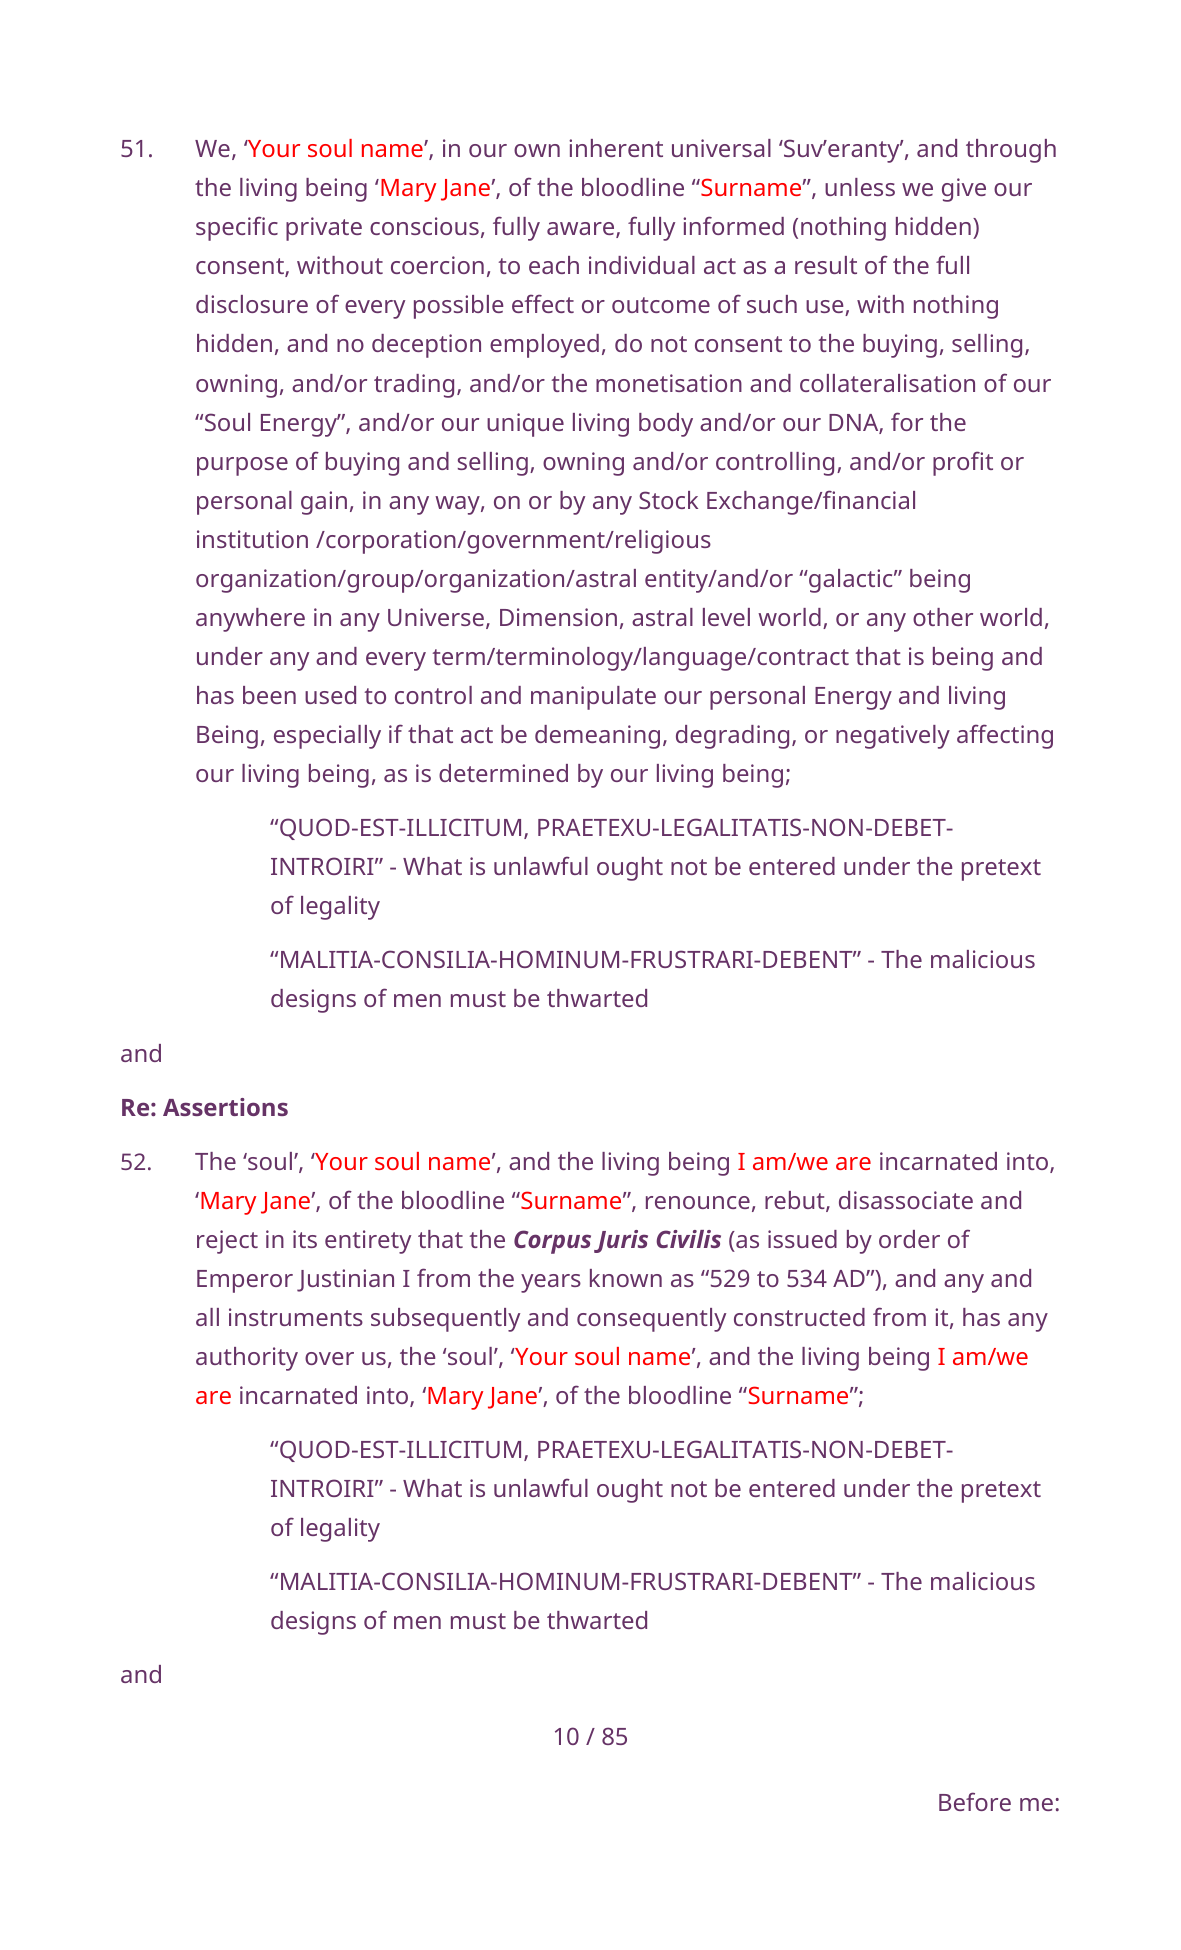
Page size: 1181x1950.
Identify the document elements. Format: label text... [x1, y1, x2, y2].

list “QUOD-EST-ILLICITUM, PRAETEXU-LEGALITATIS-NON-DEBET-INTROIRI” - What is unlawful ought not be entered under the pretext of legality [232, 1433, 1061, 1544]
list We, ‘Your soul name’, in our own inherent universal ‘Suv’eranty’, and through the living being ‘Mary Jane’, of the bloodline “Surname”, unless we give our specific private conscious, fully aware, fully informed (nothing hidden) consent, without coercion, to each individual act as a result of the full disclosure of every possible effect or outcome of such use, with nothing hidden, and no deception employed, do not consent to the buying, selling, owning, and/or trading, and/or the monetisation and collateralisation of our “Soul Energy”, and/or our unique living body and/or our DNA, for the purpose of buying and selling, owning and/or controlling, and/or profit or personal gain, in any way, on or by any Stock Exchange/financial institution /corporation/government/religious organization/group/organization/astral entity/and/or “galactic” being anywhere in any Universe, Dimension, astral level world, or any other world, under any and every term/terminology/language/contract that is being and has been used to control and manipulate our personal Energy and living Being, especially if that act be demeaning, degrading, or negatively affecting our living being, as is determined by our living being; [120, 132, 1061, 789]
list “MALITIA-CONSILIA-HOMINUM-FRUSTRARI-DEBENT” - The malicious designs of men must be thwarted [232, 943, 1061, 1015]
list and [120, 1658, 1061, 1691]
list “MALITIA-CONSILIA-HOMINUM-FRUSTRARI-DEBENT” - The malicious designs of men must be thwarted [232, 1565, 1061, 1637]
list The ‘soul’, ‘Your soul name’, and the living being I am/we are incarnated into, ‘Mary Jane’, of the bloodline “Surname”, renounce, rebut, disassociate and reject in its entirety that the Corpus Juris Civilis (as issued by order of Emperor Justinian I from the years known as “529 to 534 AD”), and any and all instruments subsequently and consequently constructed from it, has any authority over us, the ‘soul’, ‘Your soul name’, and the living being I am/we are incarnated into, ‘Mary Jane’, of the bloodline “Surname”; [120, 1144, 1061, 1411]
list and [120, 1036, 1061, 1069]
list Re: Assertions [120, 1090, 1061, 1123]
list “QUOD-EST-ILLICITUM, PRAETEXU-LEGALITATIS-NON-DEBET-INTROIRI” - What is unlawful ought not be entered under the pretext of legality [232, 811, 1061, 922]
